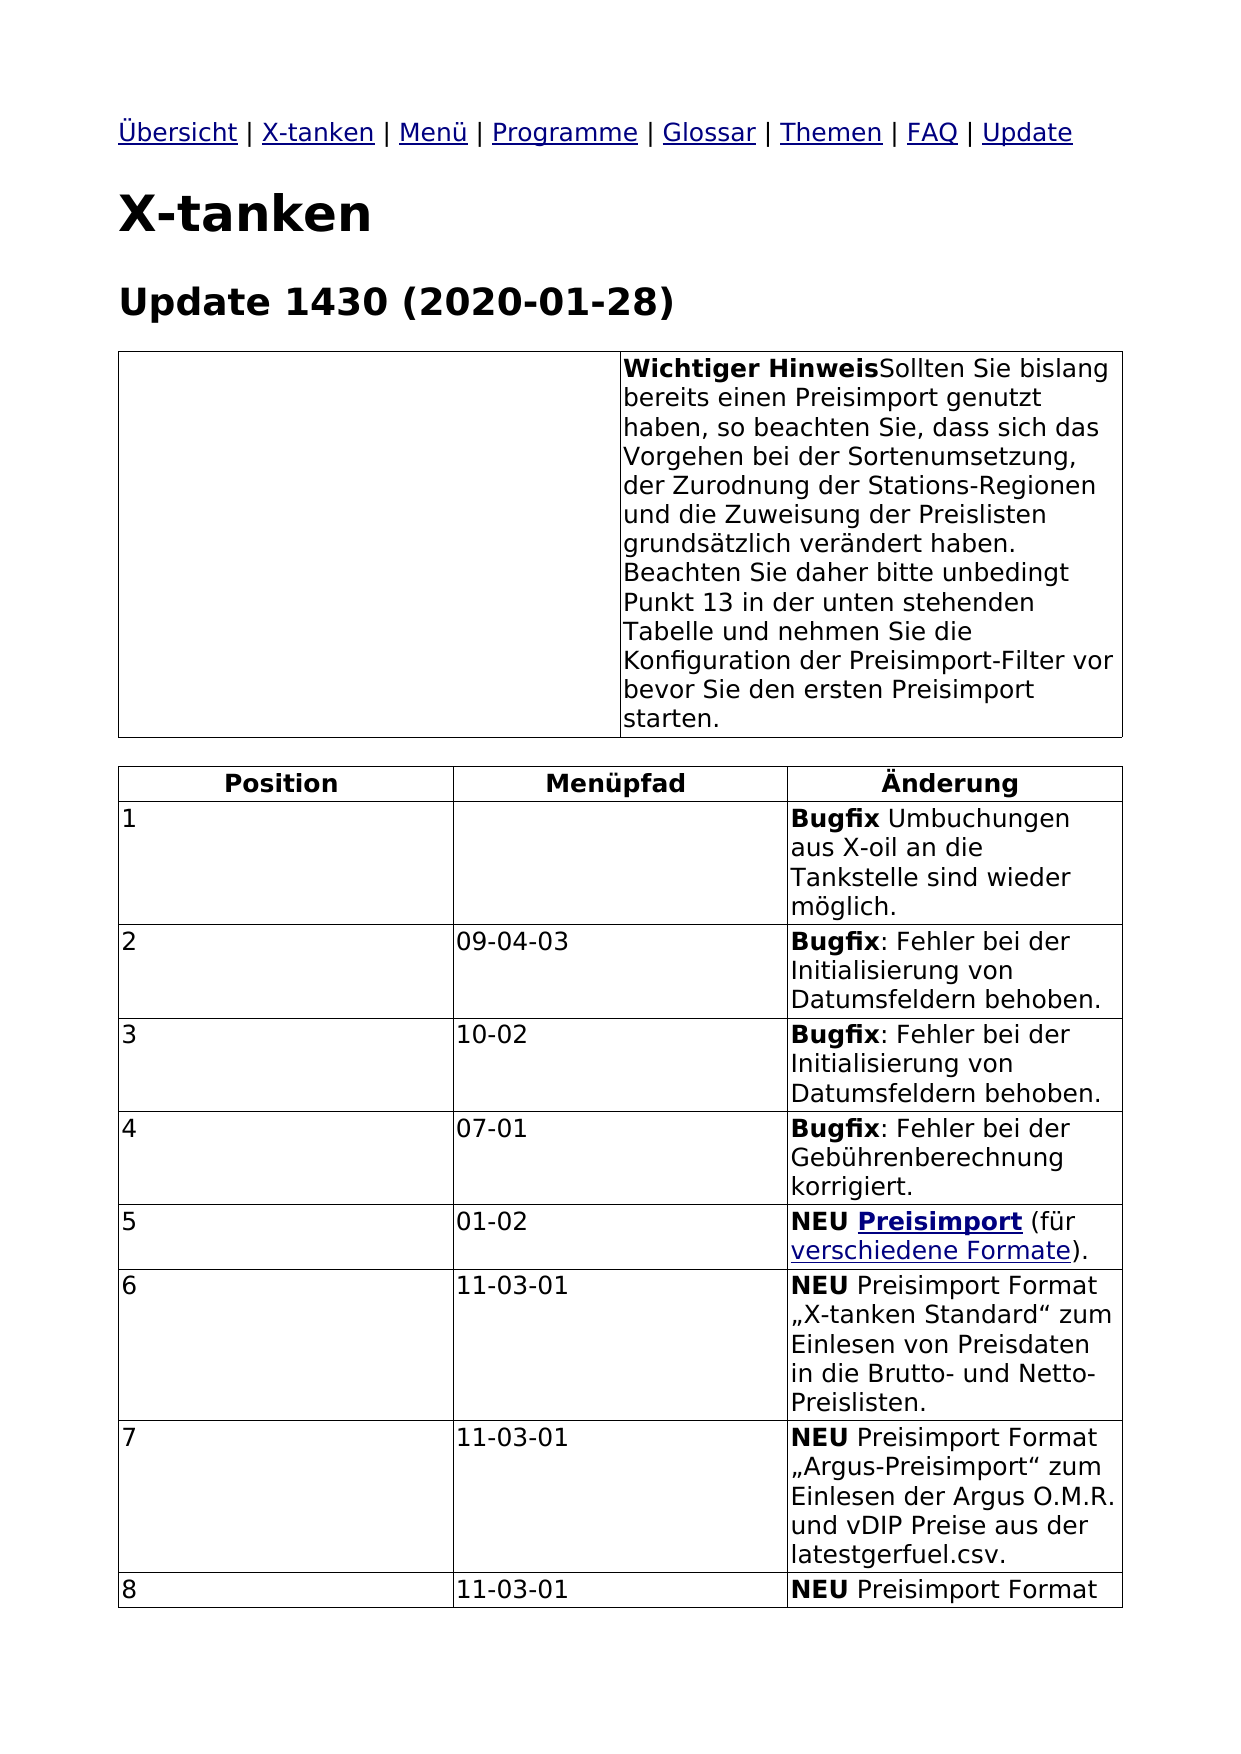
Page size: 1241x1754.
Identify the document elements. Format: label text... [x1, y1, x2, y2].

table_cell Bugfix: Fehler bei der Initialisierung von Datumsfeldern behoben. [788, 925, 1122, 1017]
table_cell 6 [119, 1270, 453, 1420]
text Übersicht | X-tanken | Menü | Programme | Glossar | Themen | FAQ | Update [118, 118, 1122, 147]
table_cell 11-03-01 [454, 1421, 787, 1572]
table_cell NEU Preisimport Format „X-tanken Standard“ zum Einlesen von Preisdaten in die Brutto- und Netto-Preislisten. [788, 1270, 1122, 1420]
table_cell 8 [119, 1573, 453, 1607]
table_cell 3 [119, 1019, 453, 1111]
table_cell 5 [119, 1205, 453, 1268]
subtitle X-tanken [118, 185, 1122, 243]
table_cell 4 [119, 1112, 453, 1204]
table_cell Bugfix Umbuchungen aus X-oil an die Tankstelle sind wieder möglich. [788, 802, 1122, 924]
table_cell [454, 802, 787, 924]
table_cell 7 [119, 1421, 453, 1572]
table_cell NEU Preisimport Format [788, 1573, 1122, 1607]
table_header Wichtiger HinweisSollten Sie bislang bereits einen Preisimport genutzt haben, so beachten Sie, dass sich das Vorgehen bei der Sortenumsetzung, der Zurodnung der Stations-Regionen und die Zuweisung der Preislisten grundsätzlich verändert haben. Beachten Sie daher bitte unbedingt Punkt 13 in der unten stehenden Tabelle und nehmen Sie die Konfiguration der Preisimport-Filter vor bevor Sie den ersten Preisimport starten. [621, 352, 1122, 737]
subtitle Update 1430 (2020-01-28) [118, 281, 1122, 324]
table_cell 2 [119, 925, 453, 1017]
table_cell 09-04-03 [454, 925, 787, 1017]
table_header Position [119, 767, 453, 801]
table_cell 11-03-01 [454, 1270, 787, 1420]
table_cell 10-02 [454, 1019, 787, 1111]
table_cell 01-02 [454, 1205, 787, 1268]
table_header Änderung [788, 767, 1122, 801]
table_cell NEU Preisimport (für verschiedene Formate). [788, 1205, 1122, 1268]
table_cell 11-03-01 [454, 1573, 787, 1607]
table_cell Bugfix: Fehler bei der Gebührenberechnung korrigiert. [788, 1112, 1122, 1204]
table_cell 07-01 [454, 1112, 787, 1204]
table_cell NEU Preisimport Format „Argus-Preisimport“ zum Einlesen der Argus O.M.R. und vDIP Preise aus der latestgerfuel.csv. [788, 1421, 1122, 1572]
table_cell 1 [119, 802, 453, 924]
table_header [119, 352, 620, 737]
table_header Menüpfad [454, 767, 787, 801]
table_cell Bugfix: Fehler bei der Initialisierung von Datumsfeldern behoben. [788, 1019, 1122, 1111]
